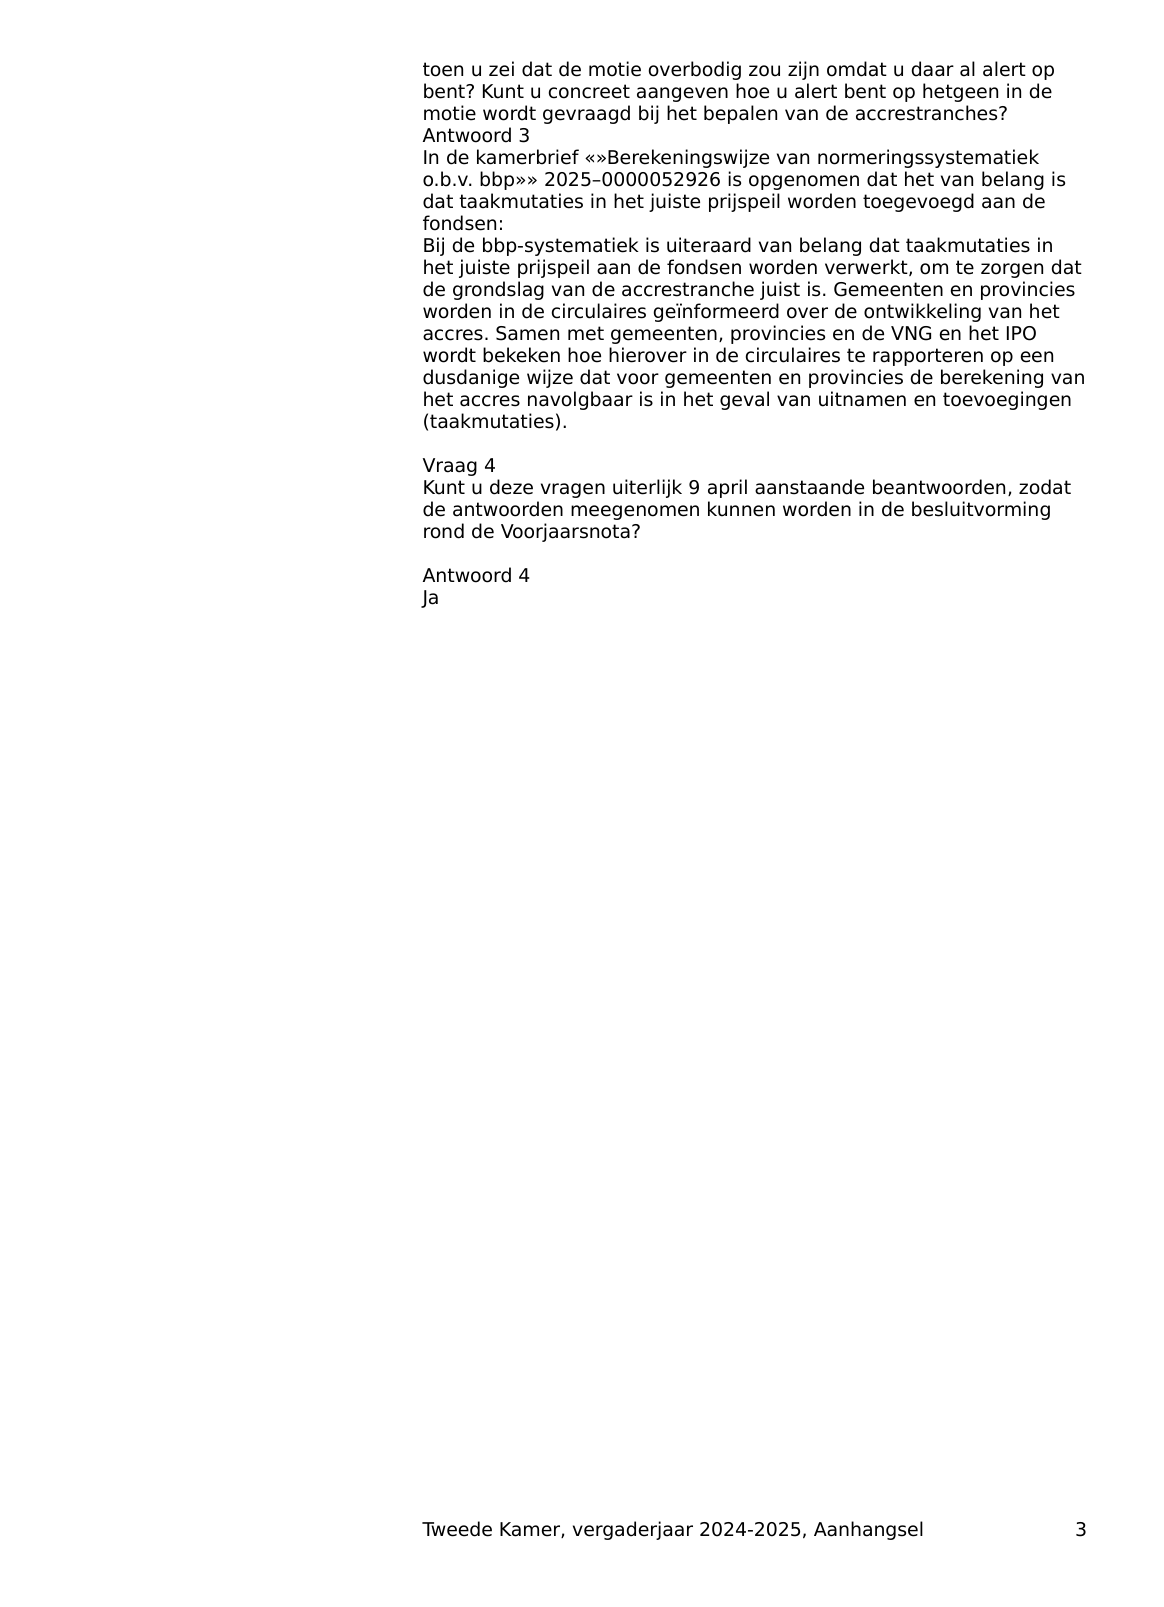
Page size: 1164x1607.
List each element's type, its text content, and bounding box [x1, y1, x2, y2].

text Bij de bbp-systematiek is uiteraard van belang dat taakmutaties in het juiste prijspeil aan de fondsen worden verwerkt, om te zorgen dat de grondslag van de accrestranche juist is. Gemeenten en provincies worden in de circulaires geïnformeerd over de ontwikkeling van het accres. Samen met gemeenten, provincies en de VNG en het IPO wordt bekeken hoe hierover in de circulaires te rapporteren op een dusdanige wijze dat voor gemeenten en provincies de berekening van het accres navolgbaar is in het geval van uitnamen en toevoegingen (taakmutaties). [422, 235, 1087, 433]
text Vraag 4 [422, 455, 1087, 477]
text Ja [422, 587, 1087, 609]
text Antwoord 3 [422, 125, 1087, 147]
text toen u zei dat de motie overbodig zou zijn omdat u daar al alert op bent? Kunt u concreet aangeven hoe u alert bent op hetgeen in de motie wordt gevraagd bij het bepalen van de accrestranches? [422, 59, 1087, 125]
text Antwoord 4 [422, 565, 1087, 587]
text Kunt u deze vragen uiterlijk 9 april aanstaande beantwoorden, zodat de antwoorden meegenomen kunnen worden in de besluitvorming rond de Voorjaarsnota? [422, 477, 1087, 543]
text In de kamerbrief «»Berekeningswijze van normeringssystematiek o.b.v. bbp»» 2025–0000052926 is opgenomen dat het van belang is dat taakmutaties in het juiste prijspeil worden toegevoegd aan de fondsen: [422, 147, 1087, 235]
